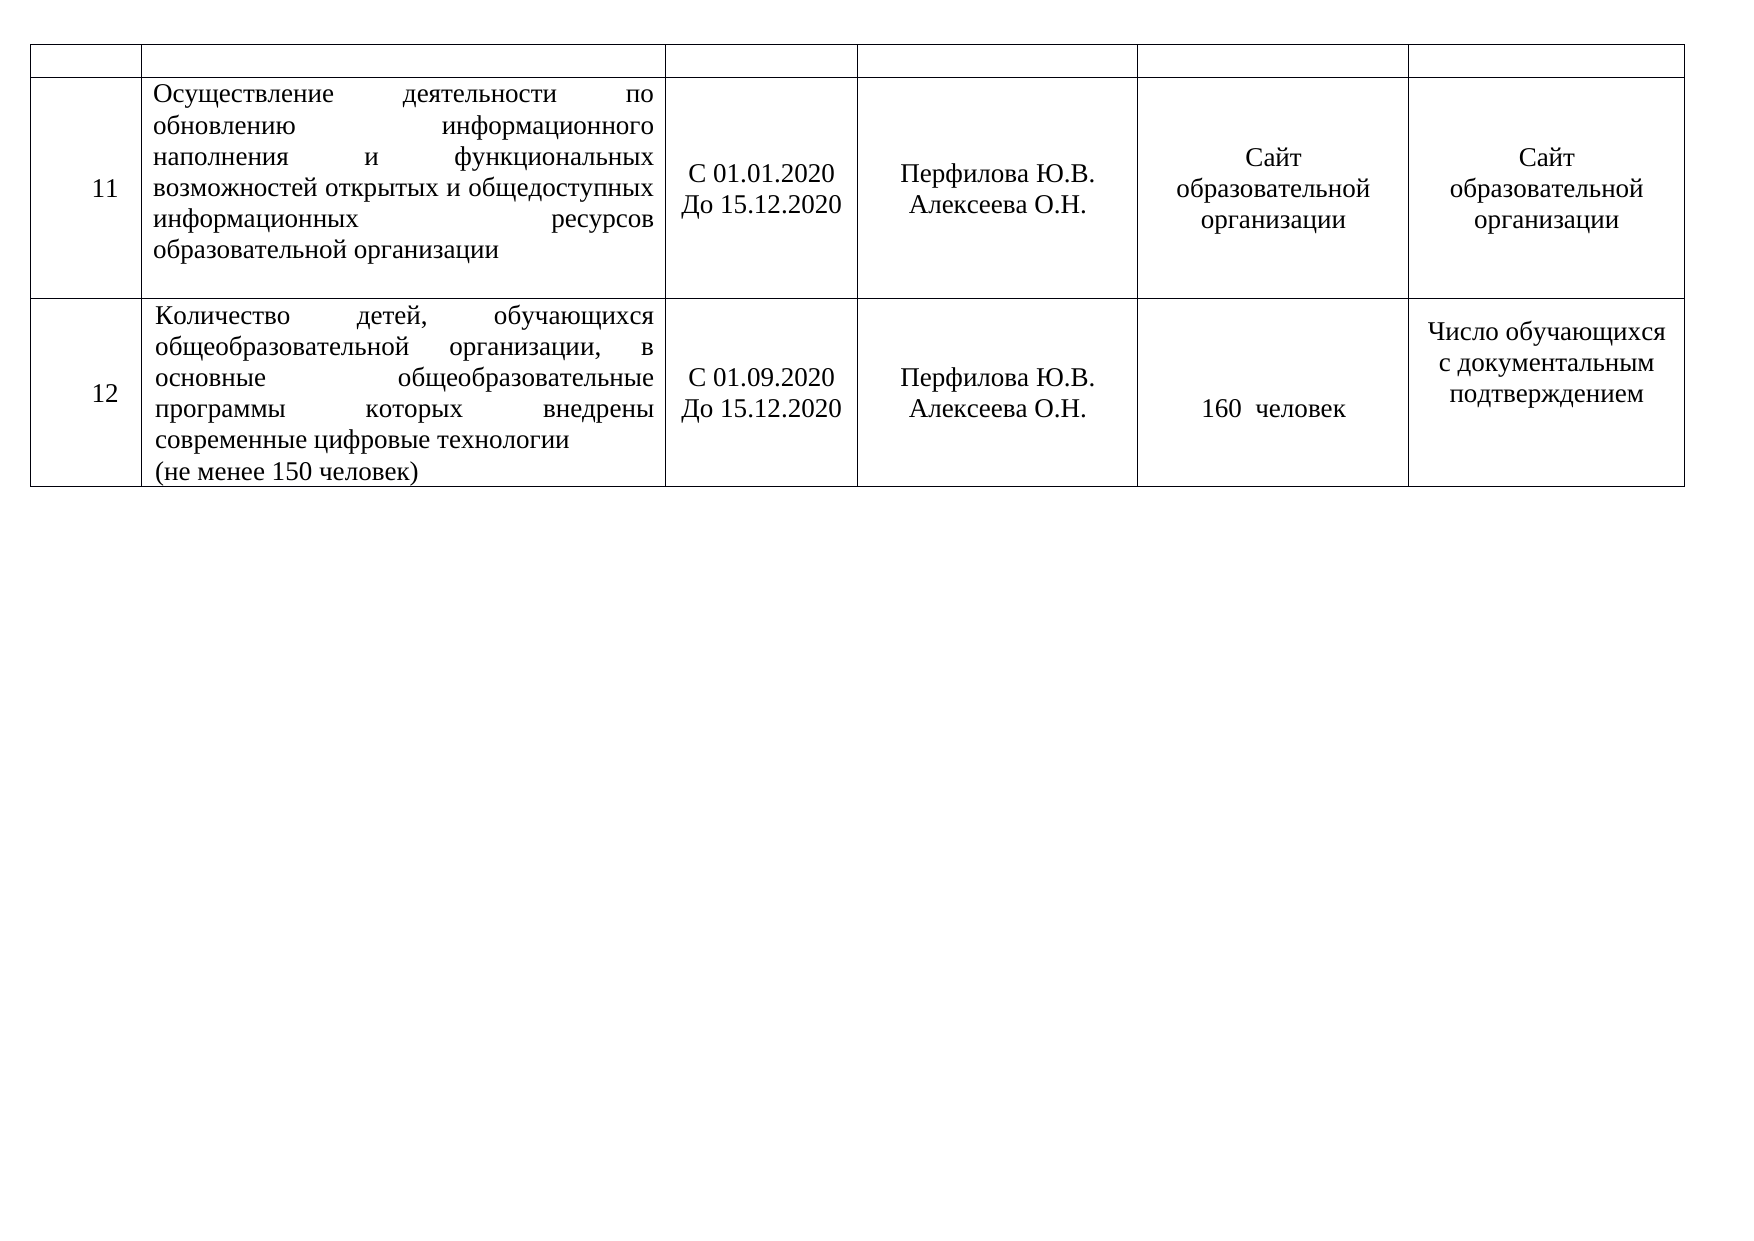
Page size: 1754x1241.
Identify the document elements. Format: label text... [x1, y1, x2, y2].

table_cell [1138, 45, 1408, 77]
table_cell [666, 45, 857, 77]
table_cell 160 человек [1138, 299, 1408, 486]
table_cell 12 [31, 299, 141, 486]
table_cell Число обучающихся с документальным подтверждением [1409, 299, 1684, 486]
table_cell [142, 45, 665, 77]
table_cell Перфилова Ю.В. Алексеева О.Н. [858, 299, 1137, 486]
table_cell Сайт образовательной организации [1409, 78, 1684, 298]
table_cell [858, 45, 1137, 77]
table_cell Сайт образовательной организации [1138, 78, 1408, 298]
table_cell [31, 45, 141, 77]
table_cell С 01.01.2020 До 15.12.2020 [666, 78, 857, 298]
table_cell С 01.09.2020 До 15.12.2020 [666, 299, 857, 486]
table_cell 11 [31, 78, 141, 298]
table_cell Перфилова Ю.В. Алексеева О.Н. [858, 78, 1137, 298]
table_cell [1409, 45, 1684, 77]
